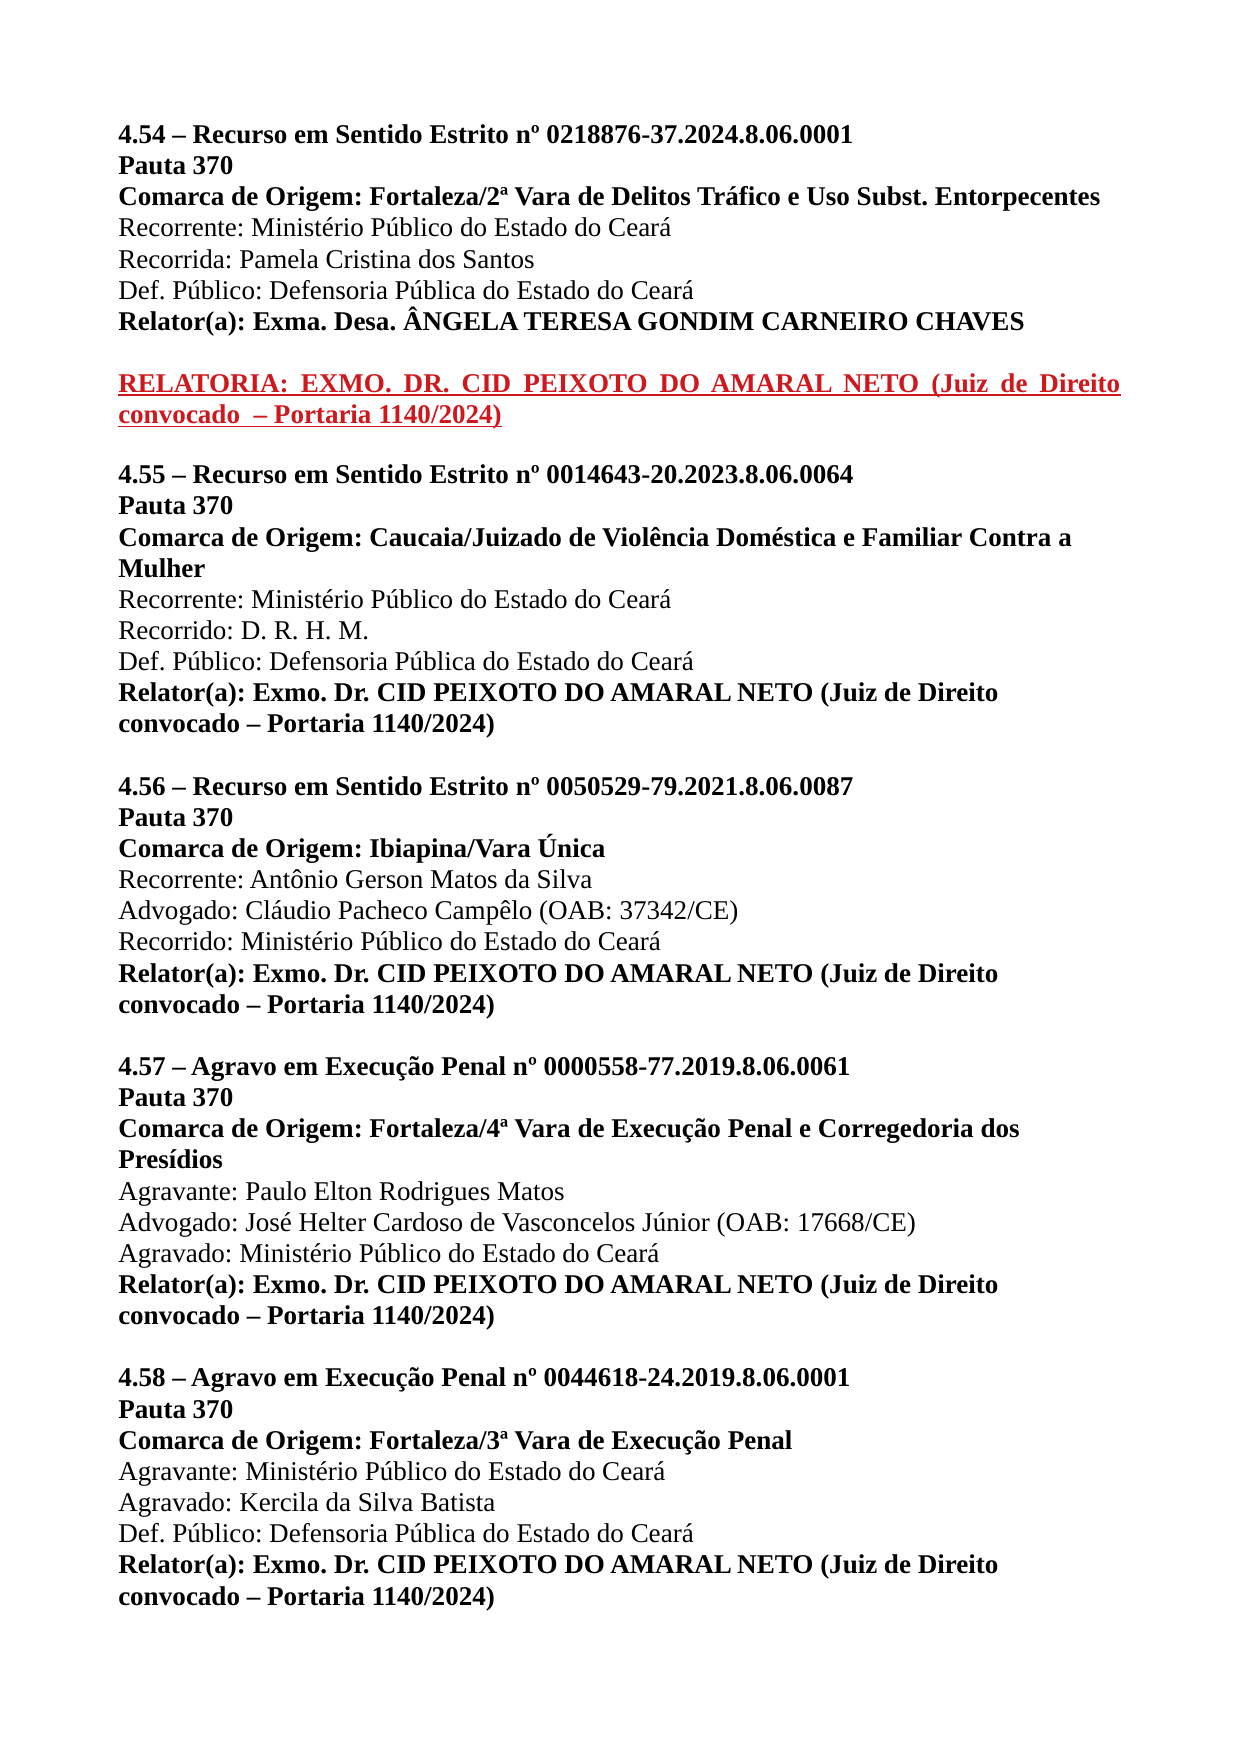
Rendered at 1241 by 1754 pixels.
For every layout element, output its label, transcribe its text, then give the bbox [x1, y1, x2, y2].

text Pauta 370 [118, 1081, 1122, 1112]
text Comarca de Origem: Fortaleza/3ª Vara de Execução Penal [118, 1424, 1122, 1455]
text Recorrente: Antônio Gerson Matos da Silva [118, 863, 1122, 894]
text Comarca de Origem: Caucaia/Juizado de Violência Doméstica e Familiar Contra a Mulher [118, 521, 1122, 583]
text Def. Público: Defensoria Pública do Estado do Ceará [118, 274, 1122, 305]
text Agravante: Ministério Público do Estado do Ceará [118, 1455, 1122, 1486]
text 4.56 – Recurso em Sentido Estrito nº 0050529-79.2021.8.06.0087 [118, 770, 1122, 801]
text Recorrido: D. R. H. M. [118, 614, 1122, 645]
text Agravante: Paulo Elton Rodrigues Matos [118, 1175, 1122, 1206]
text RELATORIA: EXMO. DR. CID PEIXOTO DO AMARAL NETO (Juiz de Direito convocado – Portaria 1140/2024) [118, 367, 1122, 429]
text 4.55 – Recurso em Sentido Estrito nº 0014643-20.2023.8.06.0064 [118, 458, 1122, 489]
text 4.58 – Agravo em Execução Penal nº 0044618-24.2019.8.06.0001 [118, 1362, 1122, 1393]
text Advogado: José Helter Cardoso de Vasconcelos Júnior (OAB: 17668/CE) [118, 1206, 1122, 1237]
text Recorrente: Ministério Público do Estado do Ceará [118, 583, 1122, 614]
text Advogado: Cláudio Pacheco Campêlo (OAB: 37342/CE) [118, 894, 1122, 926]
text Relator(a): Exmo. Dr. CID PEIXOTO DO AMARAL NETO (Juiz de Direito convocado – Portaria 1140/2024) [118, 676, 1122, 739]
text 4.57 – Agravo em Execução Penal nº 0000558-77.2019.8.06.0061 [118, 1050, 1122, 1081]
text Relator(a): Exmo. Dr. CID PEIXOTO DO AMARAL NETO (Juiz de Direito convocado – Portaria 1140/2024) [118, 957, 1122, 1019]
text Comarca de Origem: Fortaleza/4ª Vara de Execução Penal e Corregedoria dos Presídios [118, 1112, 1122, 1175]
text Recorrida: Pamela Cristina dos Santos [118, 243, 1122, 274]
text Comarca de Origem: Ibiapina/Vara Única [118, 832, 1122, 863]
text Pauta 370 [118, 801, 1122, 832]
text Agravado: Kercila da Silva Batista [118, 1486, 1122, 1517]
text 4.54 – Recurso em Sentido Estrito nº 0218876-37.2024.8.06.0001 [118, 118, 1122, 149]
text Relator(a): Exmo. Dr. CID PEIXOTO DO AMARAL NETO (Juiz de Direito convocado – Portaria 1140/2024) [118, 1548, 1122, 1611]
text Agravado: Ministério Público do Estado do Ceará [118, 1237, 1122, 1268]
text Recorrente: Ministério Público do Estado do Ceará [118, 212, 1122, 243]
text Def. Público: Defensoria Pública do Estado do Ceará [118, 645, 1122, 676]
text Pauta 370 [118, 1393, 1122, 1424]
text Comarca de Origem: Fortaleza/2ª Vara de Delitos Tráfico e Uso Subst. Entorpecentes [118, 180, 1122, 212]
text Relator(a): Exmo. Dr. CID PEIXOTO DO AMARAL NETO (Juiz de Direito convocado – Portaria 1140/2024) [118, 1268, 1122, 1330]
text Relator(a): Exma. Desa. ÂNGELA TERESA GONDIM CARNEIRO CHAVES [118, 305, 1122, 336]
text Pauta 370 [118, 489, 1122, 521]
text Pauta 370 [118, 149, 1122, 180]
text Recorrido: Ministério Público do Estado do Ceará [118, 926, 1122, 957]
text Def. Público: Defensoria Pública do Estado do Ceará [118, 1517, 1122, 1548]
